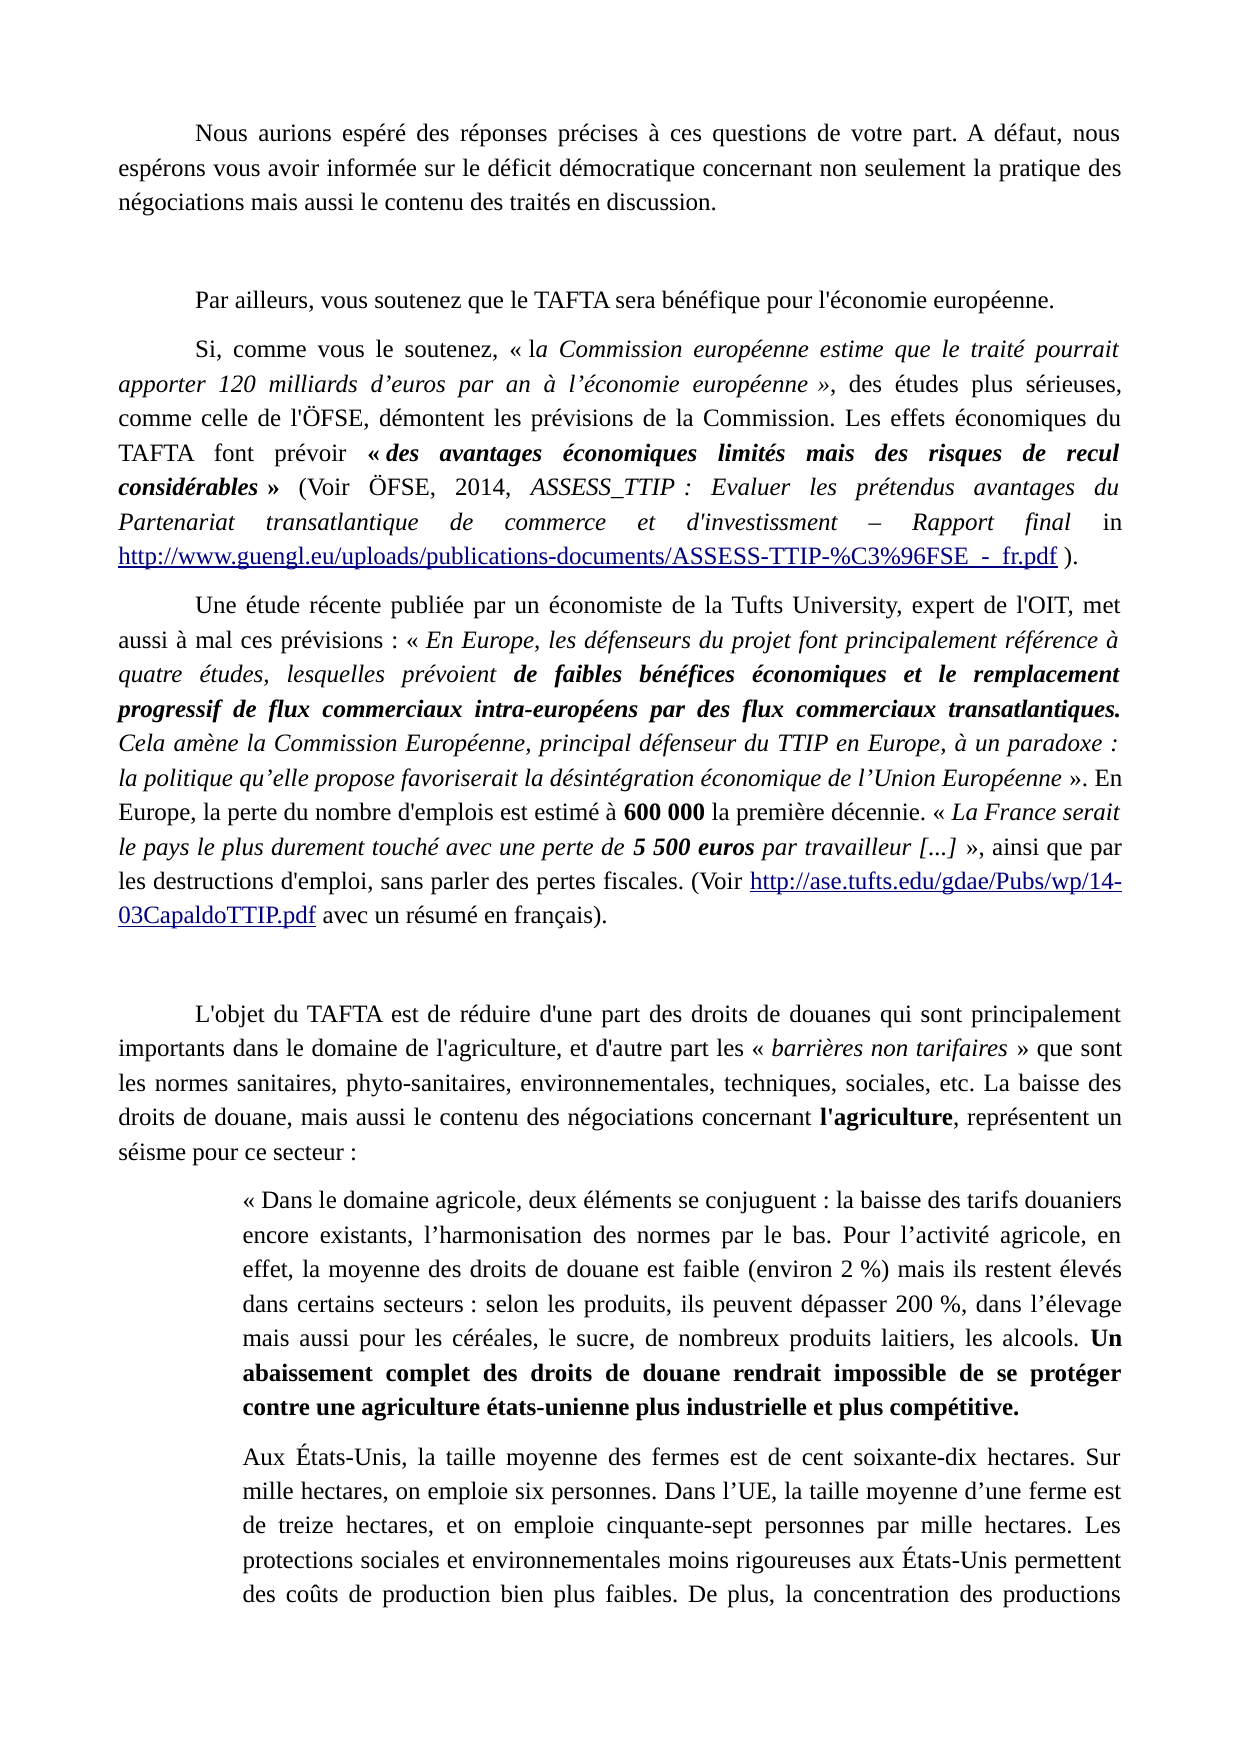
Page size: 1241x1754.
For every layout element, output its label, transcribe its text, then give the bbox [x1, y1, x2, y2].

text Par ailleurs, vous soutenez que le TAFTA sera bénéfique pour l'économie européenne. [118, 285, 1122, 314]
text Aux États-Unis, la taille moyenne des fermes est de cent soixante-dix hectares. Sur mille hectares, on emploie six personnes. Dans l’UE, la taille moyenne d’une ferme est de treize hectares, et on emploie cinquante-sept personnes par mille hectares. Les protections sociales et environnementales moins rigoureuses aux États-Unis permettent des coûts de production bien plus faibles. De plus, la concentration des productions [242, 1442, 1122, 1608]
text « Dans le domaine agricole, deux éléments se conjuguent : la baisse des tarifs douaniers encore existants, l’harmonisation des normes par le bas. Pour l’activité agricole, en effet, la moyenne des droits de douane est faible (environ 2 %) mais ils restent élevés dans certains secteurs : selon les produits, ils peuvent dépasser 200 %, dans l’élevage mais aussi pour les céréales, le sucre, de nombreux produits laitiers, les alcools. Un abaissement complet des droits de douane rendrait impossible de se protéger contre une agriculture états-unienne plus industrielle et plus compétitive. [242, 1186, 1122, 1421]
text Nous aurions espéré des réponses précises à ces questions de votre part. A défaut, nous espérons vous avoir informée sur le déficit démocratique concernant non seulement la pratique des négociations mais aussi le contenu des traités en discussion. [118, 118, 1122, 216]
text Une étude récente publiée par un économiste de la Tufts University, expert de l'OIT, met aussi à mal ces prévisions : « En Europe, les défenseurs du projet font principalement référence à quatre études, lesquelles prévoient de faibles bénéfices économiques et le remplacement progressif de flux commerciaux intra-européens par des flux commerciaux transatlantiques. Cela amène la Commission Européenne, principal défenseur du TTIP en Europe, à un paradoxe : la politique qu’elle propose favoriserait la désintégration économique de l’Union Européenne ». En Europe, la perte du nombre d'emplois est estimé à 600 000 la première décennie. « La France serait le pays le plus durement touché avec une perte de 5 500 euros par travailleur [...] », ainsi que par les destructions d'emploi, sans parler des pertes fiscales. (Voir http://ase.tufts.edu/gdae/Pubs/wp/14-03CapaldoTTIP.pdf avec un résumé en français). [118, 590, 1122, 929]
text L'objet du TAFTA est de réduire d'une part des droits de douanes qui sont principalement importants dans le domaine de l'agriculture, et d'autre part les « barrières non tarifaires » que sont les normes sanitaires, phyto-sanitaires, environnementales, techniques, sociales, etc. La baisse des droits de douane, mais aussi le contenu des négociations concernant l'agriculture, représentent un séisme pour ce secteur : [118, 999, 1122, 1165]
text Si, comme vous le soutenez, « la Commission européenne estime que le traité pourrait apporter 120 milliards d’euros par an à l’économie européenne », des études plus sérieuses, comme celle de l'ÖFSE, démontent les prévisions de la Commission. Les effets économiques du TAFTA font prévoir « des avantages économiques limités mais des risques de recul considérables » (Voir ÖFSE, 2014, ASSESS_TTIP : Evaluer les prétendus avantages du Partenariat transatlantique de commerce et d'investissment – Rapport final in http://www.guengl.eu/uploads/publications-documents/ASSESS-TTIP-%C3%96FSE_-_fr.pdf ). [118, 334, 1122, 570]
